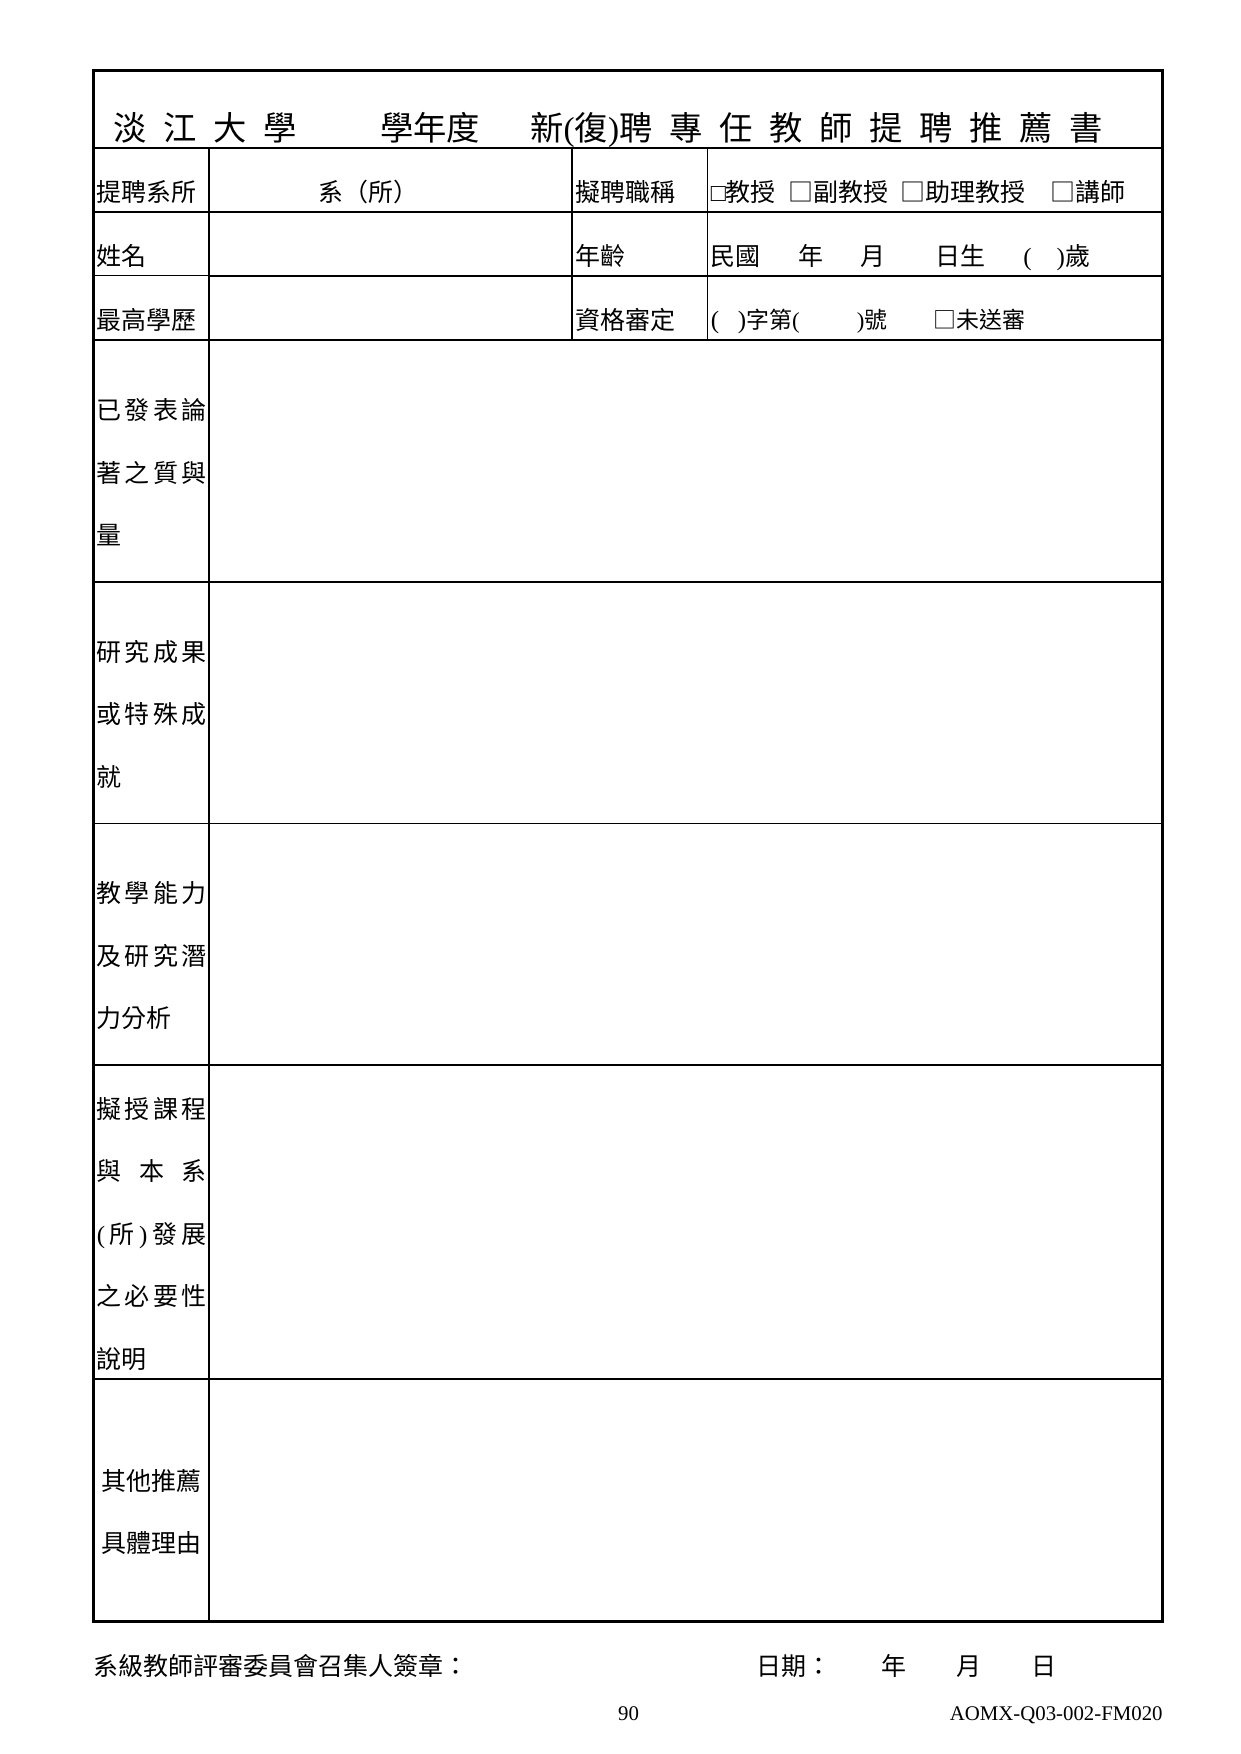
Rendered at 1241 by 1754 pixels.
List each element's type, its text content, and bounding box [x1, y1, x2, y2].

table_cell 提聘系所 [95, 149, 208, 211]
table_cell 擬聘職稱 [573, 149, 707, 211]
table_cell 其他推薦具體理由 [95, 1380, 208, 1620]
table_cell [210, 213, 571, 275]
table_cell 教學能力及研究潛力分析 [95, 824, 208, 1064]
table_cell 已發表論著之質與量 [95, 341, 208, 581]
table_cell [210, 341, 1161, 581]
table_cell □教授 □副教授 □助理教授 □講師 [708, 149, 1161, 211]
table_cell 年齡 [573, 213, 707, 275]
table_cell 研究成果或特殊成就 [95, 583, 208, 823]
table_cell [210, 1380, 1161, 1620]
table_header 淡 江 大 學 學年度 新(復)聘 專 任 教 師 提 聘 推 薦 書 [95, 72, 1161, 147]
text 系級教師評審委員會召集人簽章： 日期： 年 月 日 [94, 1623, 1162, 1686]
table_cell 擬授課程與本系(所)發展之必要性說明 [95, 1066, 208, 1378]
table_cell 資格審定 [573, 277, 707, 339]
table_cell 民國 年 月 日生 ( )歲 [708, 213, 1161, 275]
table_cell 姓名 [95, 213, 208, 275]
table_cell [210, 583, 1161, 823]
table_cell 系（所） [210, 149, 571, 211]
table_cell [210, 277, 571, 339]
table_cell [210, 1066, 1161, 1378]
table_cell [210, 824, 1161, 1064]
table_cell ( )字第( )號 □未送審 [708, 277, 1161, 339]
table_cell 最高學歷 [95, 276, 208, 339]
